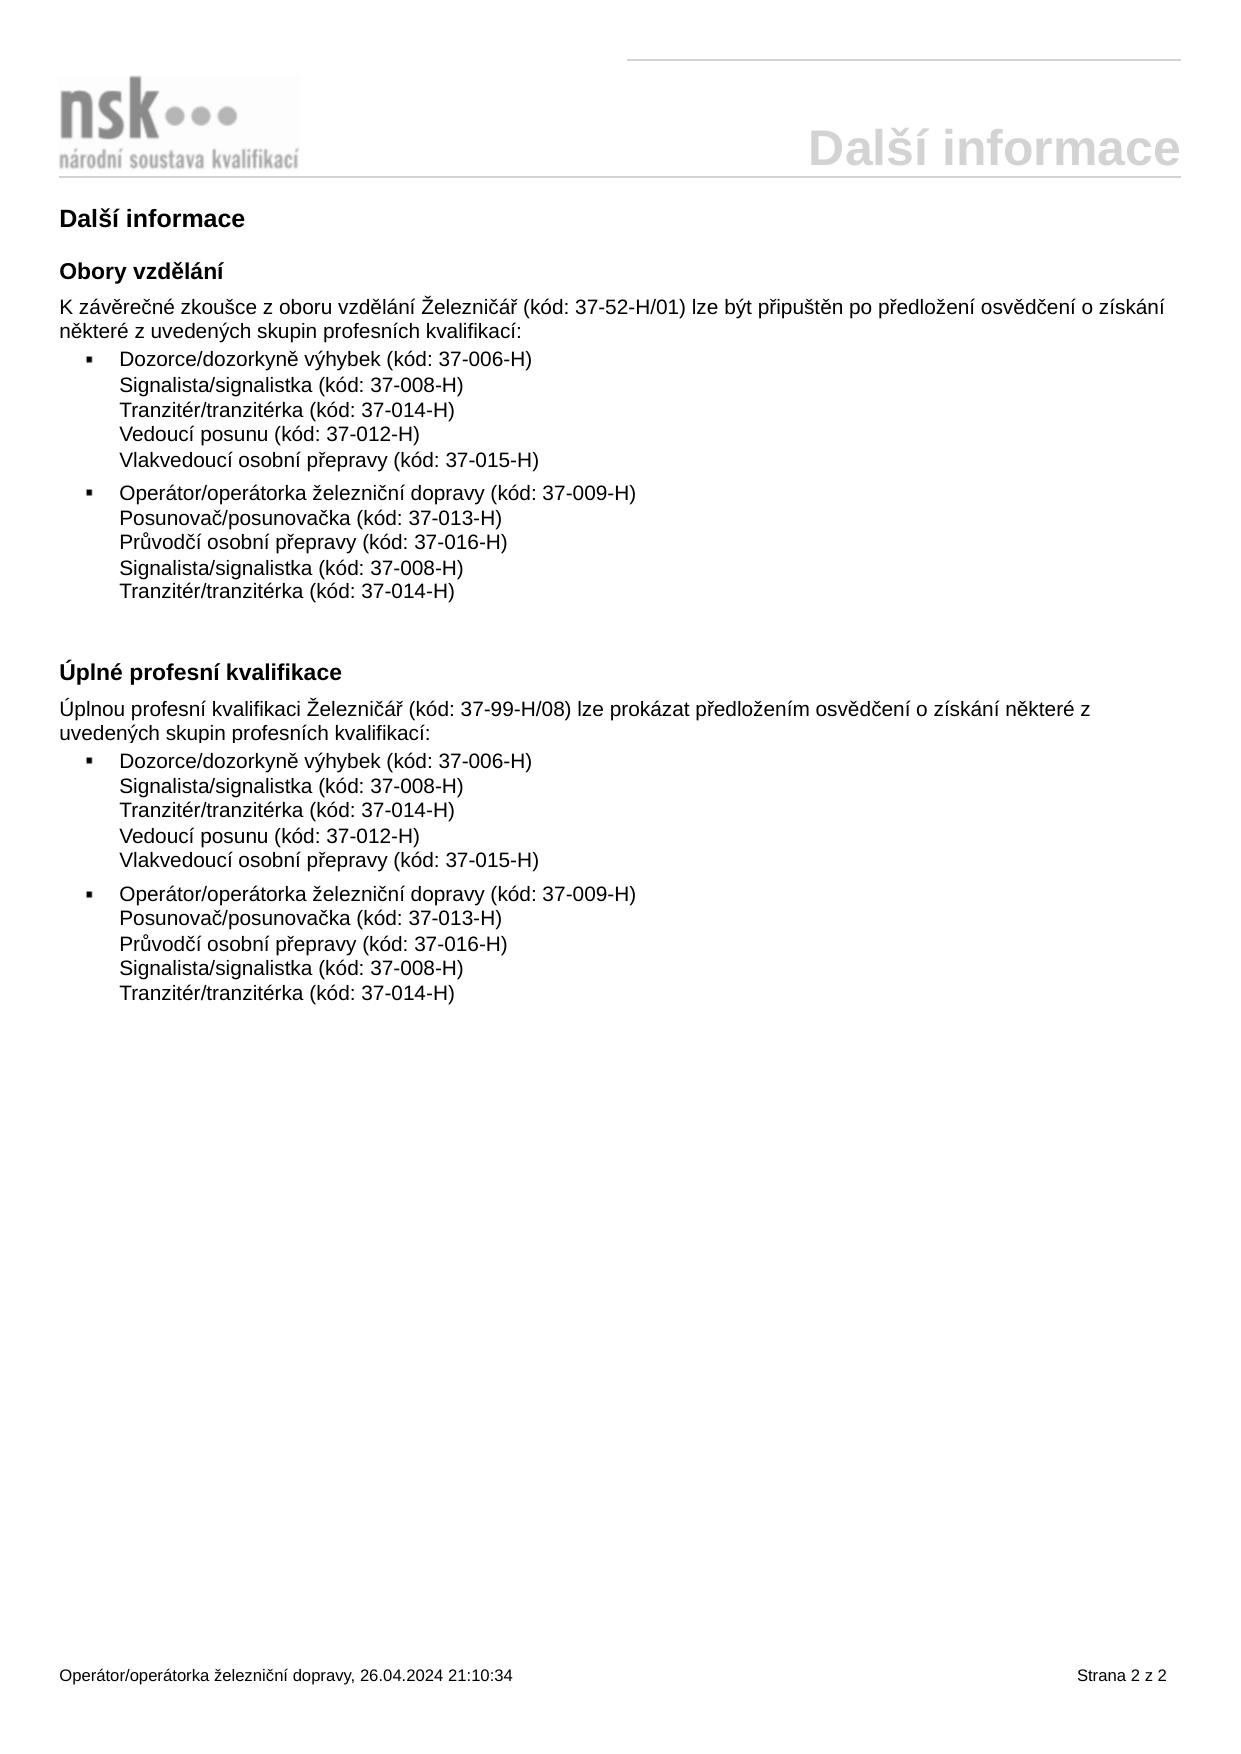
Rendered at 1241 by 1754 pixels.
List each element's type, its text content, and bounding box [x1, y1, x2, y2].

table_cell [59, 171, 119, 176]
table_cell Posunovač/posunovačka (kód: 37-013-H) [119, 906, 1181, 932]
table_cell [619, 873, 627, 882]
table_cell Obory vzdělání [59, 248, 1181, 295]
table_cell [482, 605, 619, 636]
table_cell Dozorce/dozorkyně výhybek (kód: 37-006-H) [119, 347, 1181, 373]
table_cell [59, 956, 119, 981]
table_cell [627, 1338, 861, 1499]
table_cell Další informace [59, 200, 1181, 236]
table_cell [861, 472, 1167, 481]
table_cell [861, 1038, 1167, 1338]
table_cell [482, 236, 619, 248]
table_cell Další informace [627, 61, 1181, 176]
table_cell [627, 472, 861, 481]
table_cell [619, 743, 627, 749]
table_cell [482, 171, 619, 176]
table_cell [619, 1038, 627, 1338]
table_cell [59, 472, 119, 480]
table_cell [482, 873, 619, 882]
table_cell [482, 1338, 619, 1499]
table_cell Posunovač/posunovačka (kód: 37-013-H) [119, 506, 1181, 530]
table_cell [59, 343, 119, 347]
table_cell [59, 530, 119, 555]
table_cell [619, 605, 627, 636]
table_cell Průvodčí osobní přepravy (kód: 37-016-H) [119, 932, 1181, 956]
table_cell [1167, 472, 1181, 481]
table_cell [119, 636, 482, 648]
table_cell Signalista/signalistka (kód: 37-008-H) [119, 956, 1181, 981]
table_cell [627, 236, 861, 248]
table_cell Tranzitér/tranzitérka (kód: 37-014-H) [119, 398, 1181, 422]
table_cell Strana 2 z 2 [861, 1658, 1167, 1694]
table_cell [861, 1005, 1167, 1038]
table_cell [59, 236, 119, 248]
table_cell [861, 1338, 1167, 1499]
table_cell [59, 774, 119, 798]
table_cell Průvodčí osobní přepravy (kód: 37-016-H) [119, 530, 1181, 555]
table_cell [482, 1038, 619, 1338]
table_cell [119, 873, 482, 882]
picture [59, 748, 119, 773]
table_cell [119, 194, 482, 200]
table_cell Operátor/operátorka železniční dopravy (kód: 37-009-H) [119, 481, 1181, 506]
table_cell [627, 343, 861, 347]
table_cell [619, 1338, 627, 1499]
table_cell [119, 743, 482, 749]
table_cell [59, 194, 119, 200]
table_cell [627, 605, 861, 636]
picture [58, 59, 620, 171]
table_cell [59, 1338, 119, 1499]
table_cell [619, 170, 627, 176]
table_cell [482, 743, 619, 749]
table_cell [1167, 343, 1181, 347]
table_cell [861, 343, 1167, 347]
table_cell Vlakvedoucí osobní přepravy (kód: 37-015-H) [119, 848, 1181, 873]
table_cell Vedoucí posunu (kód: 37-012-H) [119, 824, 1181, 848]
table_cell [619, 1005, 627, 1038]
table_cell [119, 605, 482, 636]
table_cell [59, 579, 119, 605]
table_cell [619, 1499, 627, 1658]
table_cell [620, 59, 627, 170]
table_cell [119, 1038, 482, 1338]
table_cell [119, 236, 482, 248]
table_cell Tranzitér/tranzitérka (kód: 37-014-H) [119, 798, 1181, 824]
table_cell [627, 1005, 861, 1038]
table_cell K závěrečné zkoušce z oboru vzdělání Železničář (kód: 37-52-H/01) lze být připuštěn po předložení osvědčení o získání některé z uvedených skupin profesních kvalifikací: [59, 295, 1181, 343]
table_cell [861, 194, 1167, 200]
table_cell [1167, 1038, 1181, 1338]
table_cell [59, 1038, 119, 1338]
table_cell [59, 1005, 119, 1038]
table_cell [59, 848, 119, 873]
table_cell [627, 1038, 861, 1338]
table_cell [59, 798, 119, 824]
table_cell Signalista/signalistka (kód: 37-008-H) [119, 774, 1181, 798]
table_cell [119, 343, 482, 347]
table_cell [59, 555, 119, 579]
table_cell Vedoucí posunu (kód: 37-012-H) [119, 422, 1181, 448]
table_cell [1167, 236, 1181, 248]
table_cell [861, 873, 1167, 882]
table_cell [59, 506, 119, 530]
table_cell [1167, 636, 1181, 648]
picture [59, 347, 119, 372]
table_cell [619, 194, 627, 200]
table_cell [627, 194, 861, 200]
table_cell [1167, 1338, 1181, 1499]
table_cell [1167, 1005, 1181, 1038]
table_cell [119, 1005, 482, 1038]
table_cell [59, 873, 119, 882]
table_cell [861, 605, 1167, 636]
table_cell Dozorce/dozorkyně výhybek (kód: 37-006-H) [119, 749, 1181, 774]
table_cell Operátor/operátorka železniční dopravy (kód: 37-009-H) [119, 882, 1181, 906]
table_cell [482, 194, 619, 200]
table_cell [59, 373, 119, 398]
table_cell [1167, 873, 1181, 882]
table_cell [619, 236, 627, 248]
table_cell [119, 171, 482, 176]
table_cell [59, 981, 119, 1005]
table_cell [59, 422, 119, 448]
table_cell Úplnou profesní kvalifikaci Železničář (kód: 37-99-H/08) lze prokázat předložením osvědčení o získání některé z uvedených skupin profesních kvalifikací: [59, 696, 1181, 743]
table_cell [627, 636, 861, 648]
table_cell [59, 1499, 119, 1658]
table_cell [861, 1499, 1167, 1658]
table_cell [59, 824, 119, 848]
picture [59, 882, 119, 907]
table_cell [119, 1338, 482, 1499]
table_cell [861, 743, 1167, 749]
table_cell Vlakvedoucí osobní přepravy (kód: 37-015-H) [119, 448, 1181, 472]
table_cell [482, 1499, 619, 1658]
table_cell [59, 448, 119, 472]
table_cell [627, 1499, 861, 1658]
table_cell [1167, 194, 1181, 200]
table_cell [119, 472, 482, 481]
table_cell [59, 398, 119, 422]
table_cell [59, 932, 119, 956]
table_cell [1167, 743, 1181, 749]
table_cell [482, 472, 619, 481]
table_cell [482, 636, 619, 648]
picture [59, 480, 119, 505]
table_cell [59, 743, 119, 748]
table_cell [482, 343, 619, 347]
table_cell [482, 1005, 619, 1038]
table_cell [627, 743, 861, 749]
table_cell [1167, 605, 1181, 636]
table_cell [619, 472, 627, 481]
table_cell [619, 636, 627, 648]
table_cell [59, 178, 1181, 194]
table_cell [1167, 1658, 1181, 1694]
table_cell Tranzitér/tranzitérka (kód: 37-014-H) [119, 981, 1181, 1005]
table_cell [1167, 1499, 1181, 1658]
table_cell [627, 873, 861, 882]
table_cell [861, 236, 1167, 248]
table_cell [59, 605, 119, 636]
table_cell [861, 636, 1167, 648]
table_cell [59, 907, 119, 932]
table_cell [119, 1499, 482, 1658]
table_cell Signalista/signalistka (kód: 37-008-H) [119, 373, 1181, 398]
table_cell Úplné profesní kvalifikace [59, 648, 1181, 696]
table_cell Tranzitér/tranzitérka (kód: 37-014-H) [119, 579, 1181, 605]
table_cell [59, 636, 119, 648]
table_cell Signalista/signalistka (kód: 37-008-H) [119, 555, 1181, 579]
table_cell Operátor/operátorka železniční dopravy, 26.04.2024 21:10:34 [59, 1658, 861, 1694]
